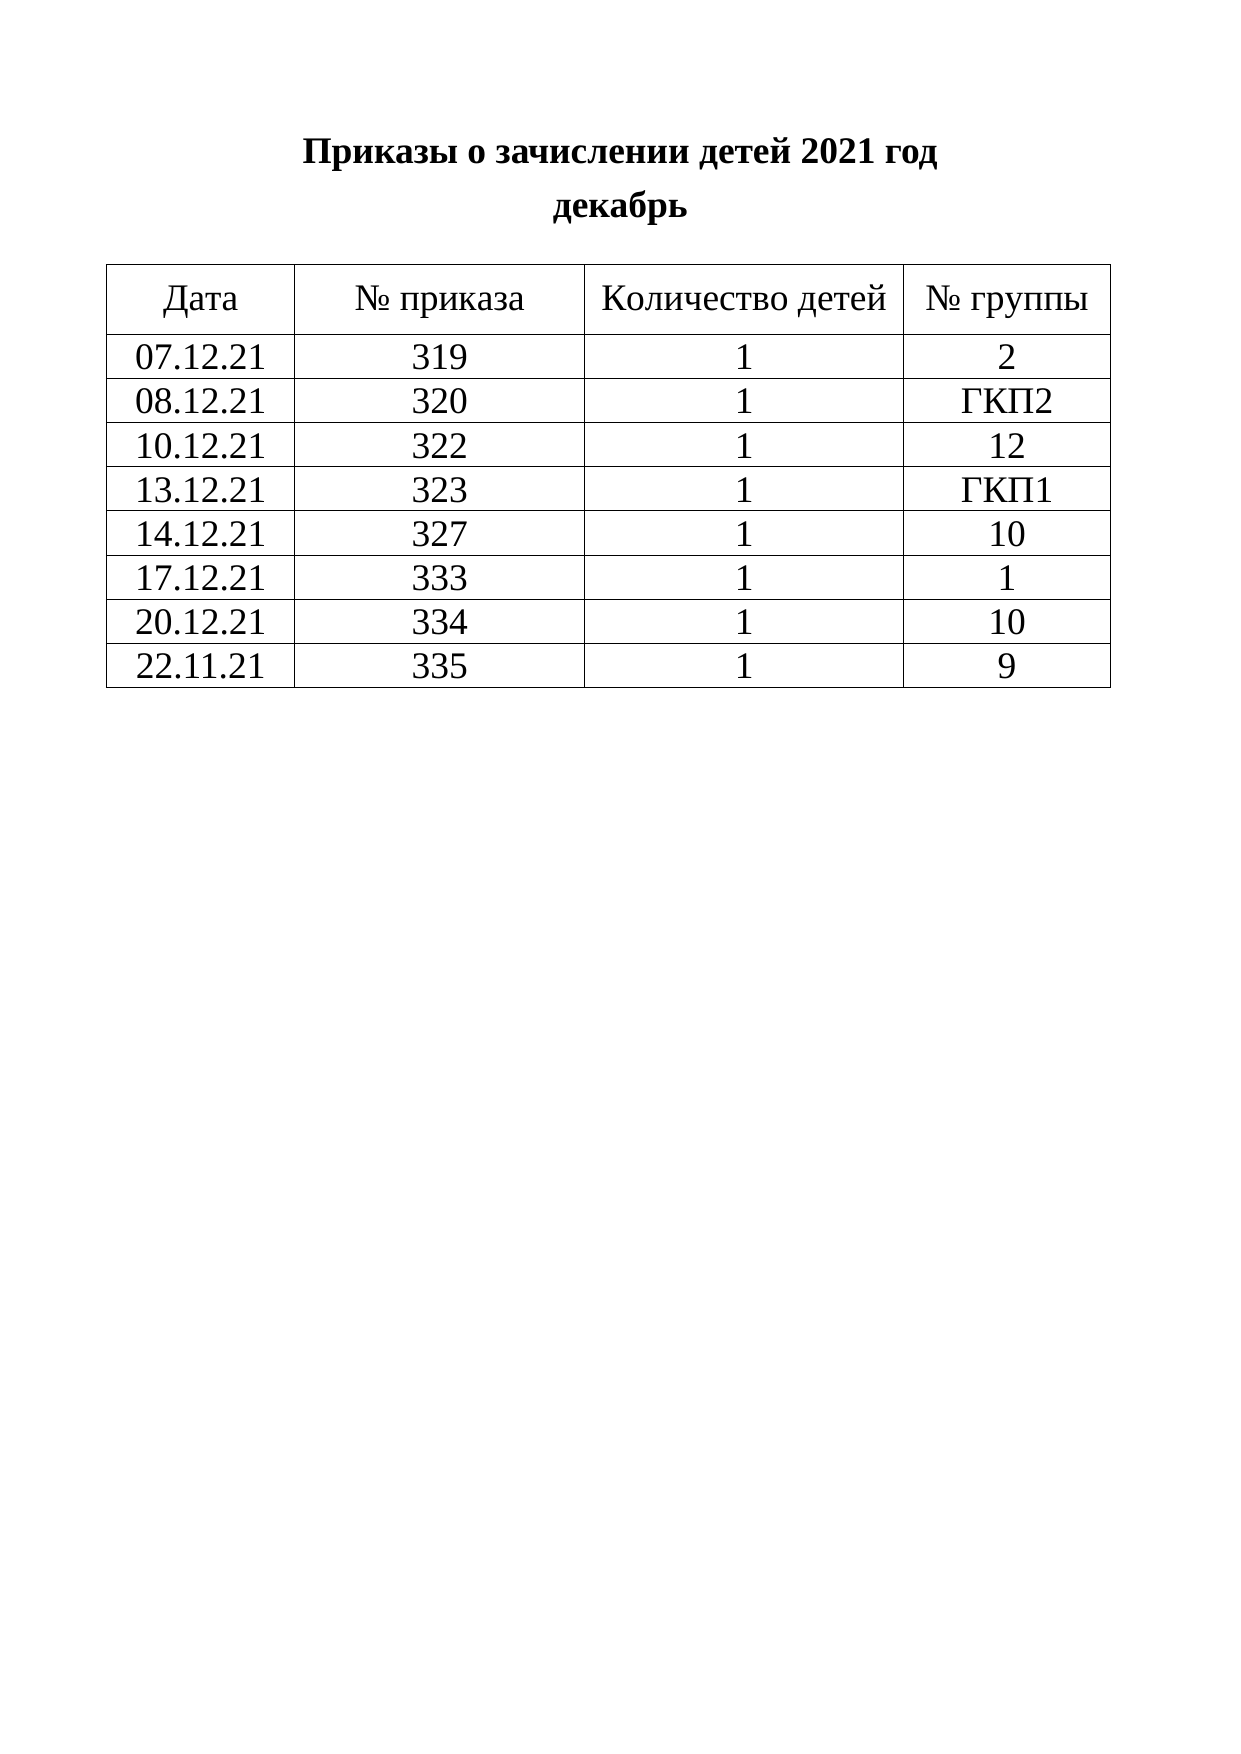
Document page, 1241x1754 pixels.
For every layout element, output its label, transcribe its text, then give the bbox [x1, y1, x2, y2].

text декабрь [118, 182, 1122, 225]
table_cell 12 [904, 423, 1110, 466]
table_header Количество детей [585, 265, 903, 334]
table_cell 319 [295, 335, 584, 378]
table_cell 22.11.21 [107, 644, 294, 687]
table_cell 10 [904, 600, 1110, 643]
table_cell 1 [585, 467, 903, 510]
table_cell 322 [295, 423, 584, 466]
table_cell 2 [904, 335, 1110, 378]
table_cell 320 [295, 379, 584, 422]
table_cell 1 [585, 600, 903, 643]
table_cell 20.12.21 [107, 600, 294, 643]
table_cell 17.12.21 [107, 556, 294, 599]
table_cell 1 [585, 335, 903, 378]
table_header Дата [107, 265, 294, 334]
table_cell 333 [295, 556, 584, 599]
table_cell 1 [904, 556, 1110, 599]
table_cell ГКП1 [904, 467, 1110, 510]
table_header № приказа [295, 265, 584, 334]
table_cell 10.12.21 [107, 423, 294, 466]
table_cell 1 [585, 379, 903, 422]
table_cell 9 [904, 644, 1110, 687]
table_header № группы [904, 265, 1110, 334]
table_cell 14.12.21 [107, 511, 294, 554]
table_cell 1 [585, 556, 903, 599]
table_cell 335 [295, 644, 584, 687]
text Приказы о зачислении детей 2021 год [118, 128, 1122, 172]
table_cell 13.12.21 [107, 467, 294, 510]
table_cell 1 [585, 423, 903, 466]
table_cell 1 [585, 511, 903, 554]
table_cell 334 [295, 600, 584, 643]
table_cell 323 [295, 467, 584, 510]
table_cell 10 [904, 511, 1110, 554]
table_cell 07.12.21 [107, 335, 294, 378]
table_cell 327 [295, 511, 584, 554]
table_cell ГКП2 [904, 379, 1110, 422]
table_cell 08.12.21 [107, 379, 294, 422]
table_cell 1 [585, 644, 903, 687]
